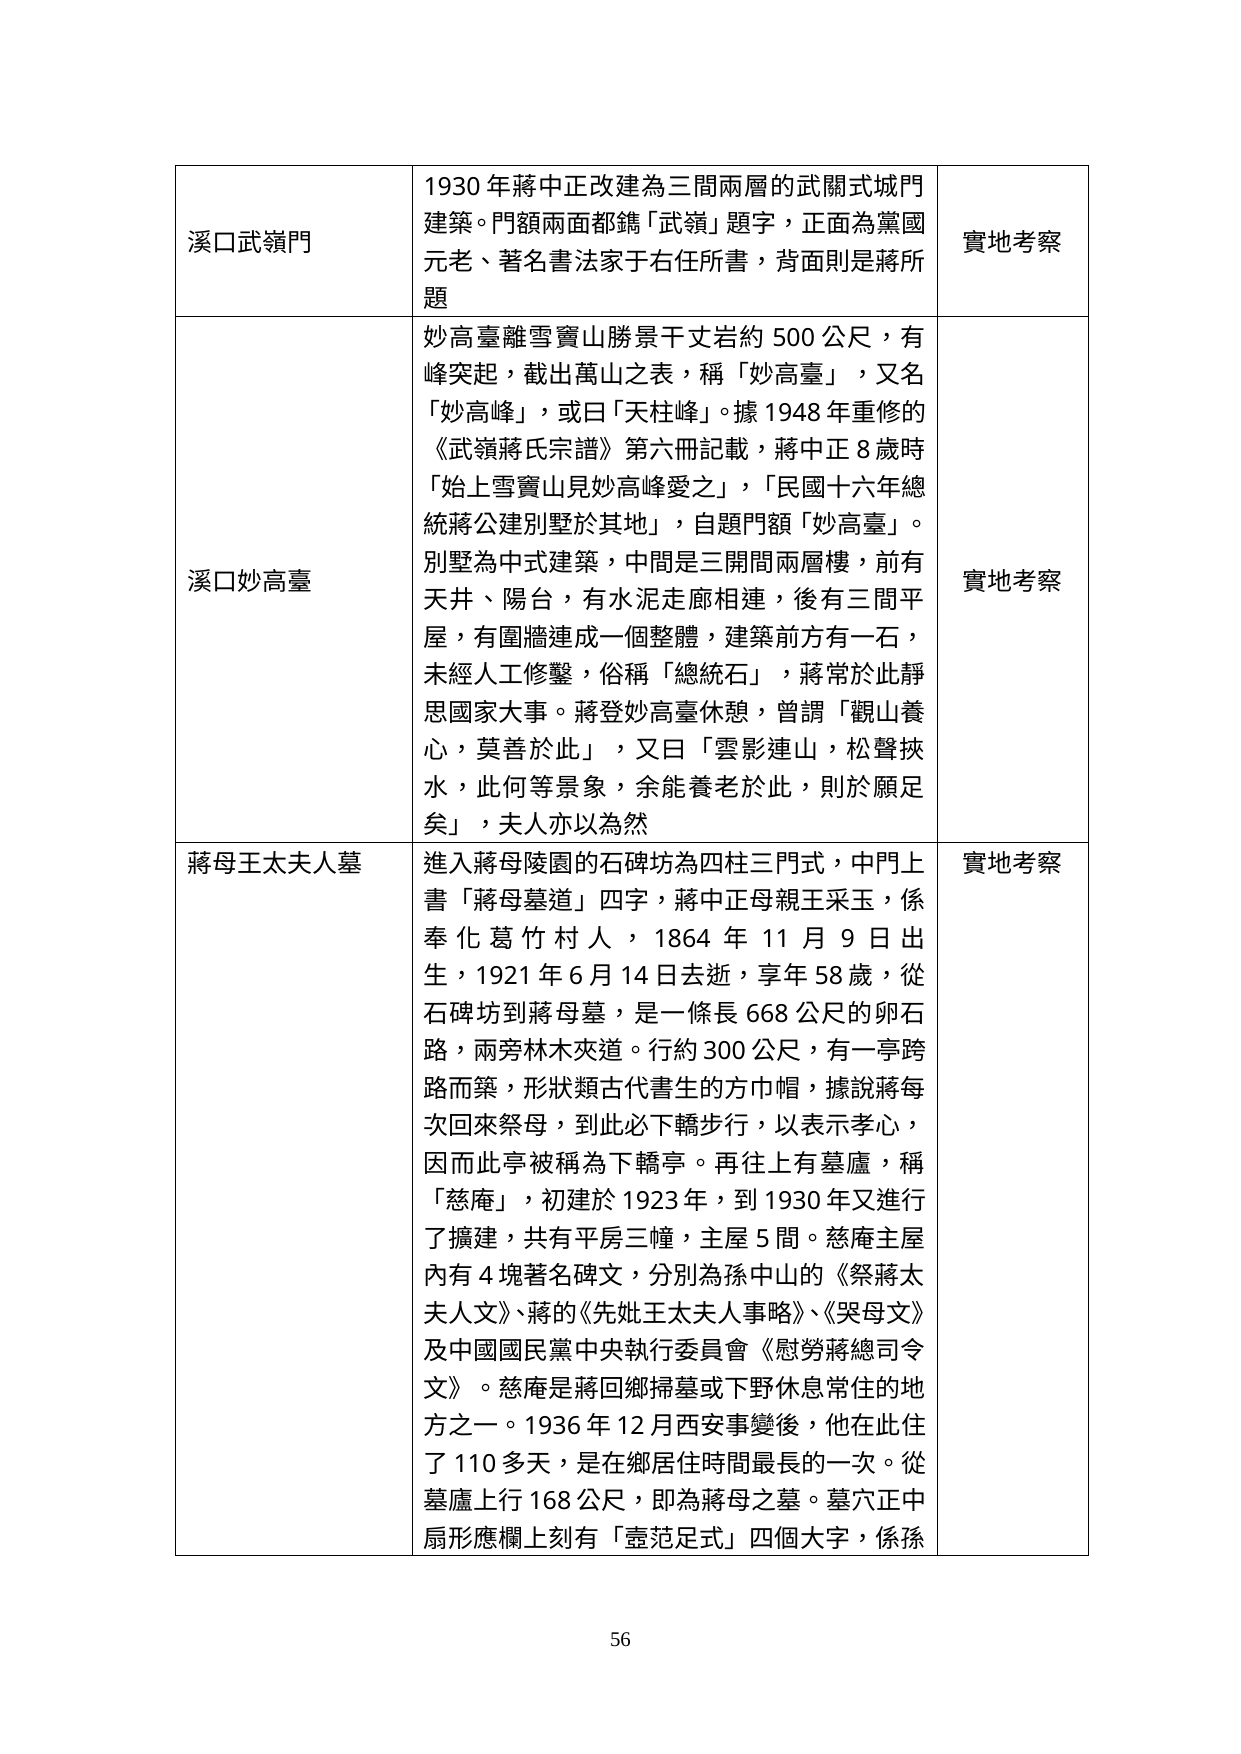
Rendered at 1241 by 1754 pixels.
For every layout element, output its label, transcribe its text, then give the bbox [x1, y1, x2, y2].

table_cell 蔣母王太夫人墓 [176, 843, 412, 1555]
table_cell 1930年蔣中正改建為三間兩層的武關式城門建築。門額兩面都鐫「武嶺」題字，正面為黨國元老、著名書法家于右任所書，背面則是蔣所題 [413, 166, 937, 316]
table_cell 溪口妙高臺 [176, 317, 412, 842]
table_cell 實地考察 [938, 317, 1088, 842]
table_cell 進入蔣母陵園的石碑坊為四柱三門式，中門上書「蔣母墓道」四字，蔣中正母親王采玉，係奉化葛竹村人，1864年11月9日出生，1921年6月14日去逝，享年58歲，從石碑坊到蔣母墓，是一條長668公尺的卵石路，兩旁林木夾道。行約300公尺，有一亭跨路而築，形狀類古代書生的方巾帽，據說蔣每次回來祭母，到此必下轎步行，以表示孝心，因而此亭被稱為下轎亭。再往上有墓廬，稱「慈庵」，初建於1923年，到1930年又進行了擴建，共有平房三幢，主屋5間。慈庵主屋內有4塊著名碑文，分別為孫中山的《祭蔣太夫人文》、蔣的《先妣王太夫人事略》、《哭母文》及中國國民黨中央執行委員會《慰勞蔣總司令文》。慈庵是蔣回鄉掃墓或下野休息常住的地方之一。1936年12月西安事變後，他在此住了110多天，是在鄉居住時間最長的一次。從墓廬上行168公尺，即為蔣母之墓。墓穴正中扇形應欄上刻有「壼范足式」四個大字，係孫 [413, 843, 937, 1555]
table_cell 溪口武嶺門 [176, 166, 412, 316]
table_cell 妙高臺離雪竇山勝景干丈岩約500公尺，有峰突起，截出萬山之表，稱「妙高臺」，又名「妙高峰」，或曰「天柱峰」。據1948年重修的《武嶺蔣氏宗譜》第六冊記載，蔣中正8歲時「始上雪竇山見妙高峰愛之」，「民國十六年總統蔣公建別墅於其地」，自題門額「妙高臺」。別墅為中式建築，中間是三開間兩層樓，前有天井、陽台，有水泥走廊相連，後有三間平屋，有圍牆連成一個整體，建築前方有一石，未經人工修鑿，俗稱「總統石」，蔣常於此靜思國家大事。蔣登妙高臺休憩，曾謂「觀山養心，莫善於此」，又曰「雲影連山，松聲挾水，此何等景象，余能養老於此，則於願足矣」，夫人亦以為然 [413, 317, 937, 842]
table_cell 實地考察 [938, 166, 1088, 316]
table_cell 實地考察 [938, 843, 1088, 1555]
